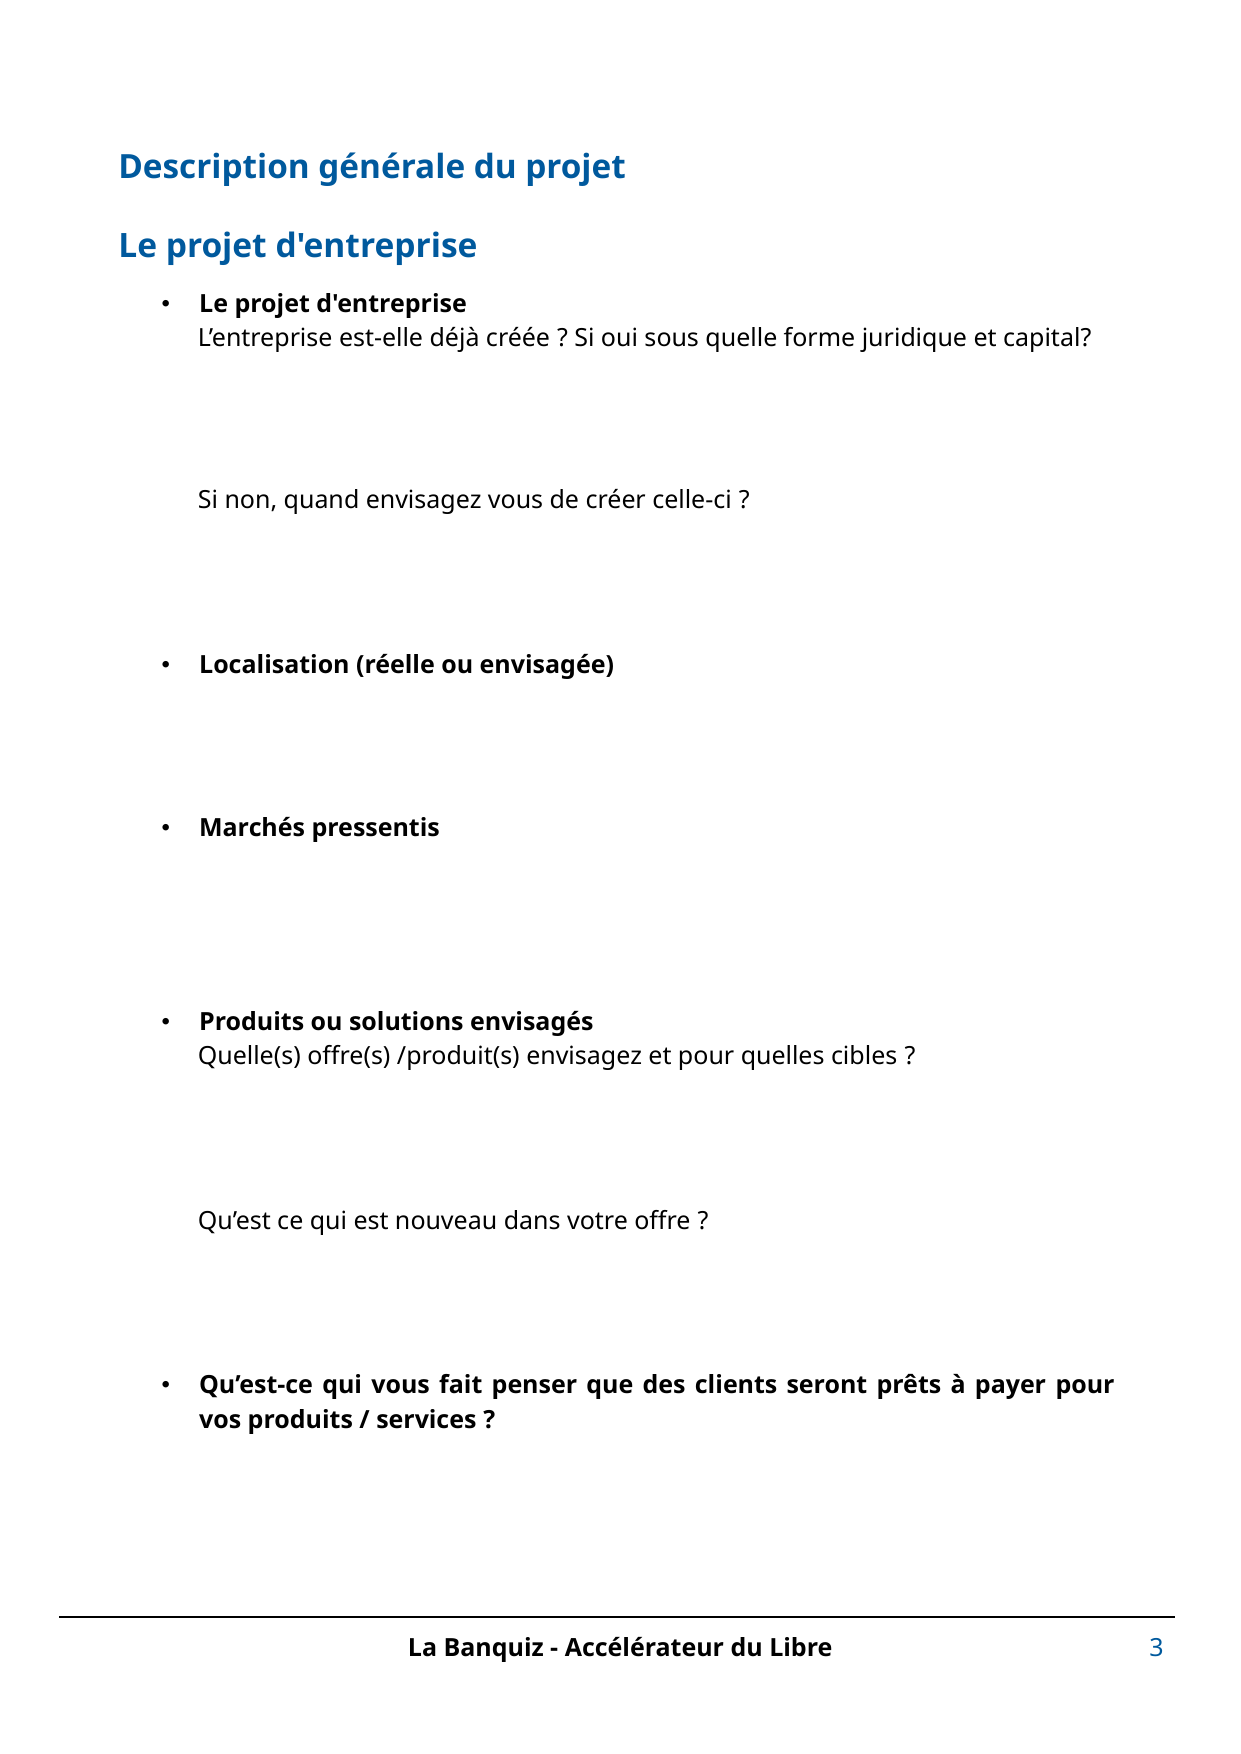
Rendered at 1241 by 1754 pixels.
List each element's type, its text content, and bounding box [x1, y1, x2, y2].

table_header Produits ou solutions envisagés Quelle(s) offre(s) /produit(s) envisagez et pour quelles cibles ? [118, 998, 1122, 1077]
subtitle Le projet d'entreprise [118, 222, 1122, 268]
table_header Qu’est-ce qui vous fait penser que des clients seront prêts à payer pour vos produits / services ? [118, 1361, 1122, 1441]
table_cell [118, 1244, 1122, 1332]
table_header Marchés pressentis [118, 804, 1122, 850]
table_cell [118, 850, 1122, 968]
table_header Le projet d'entreprise L’entreprise est-elle déjà créée ? Si oui sous quelle forme juridique et capital? [118, 280, 1122, 360]
table_cell [118, 1441, 1122, 1572]
table_cell [118, 523, 1122, 612]
table_header Qu’est ce qui est nouveau dans votre offre ? [118, 1197, 1122, 1243]
table_cell [118, 360, 1122, 447]
table_header Localisation (réelle ou envisagée) [118, 641, 1122, 687]
table_cell [118, 687, 1122, 775]
table_cell [118, 1077, 1122, 1167]
table_header Si non, quand envisagez vous de créer celle-ci ? [118, 476, 1122, 523]
subtitle Description générale du projet [118, 143, 1122, 188]
